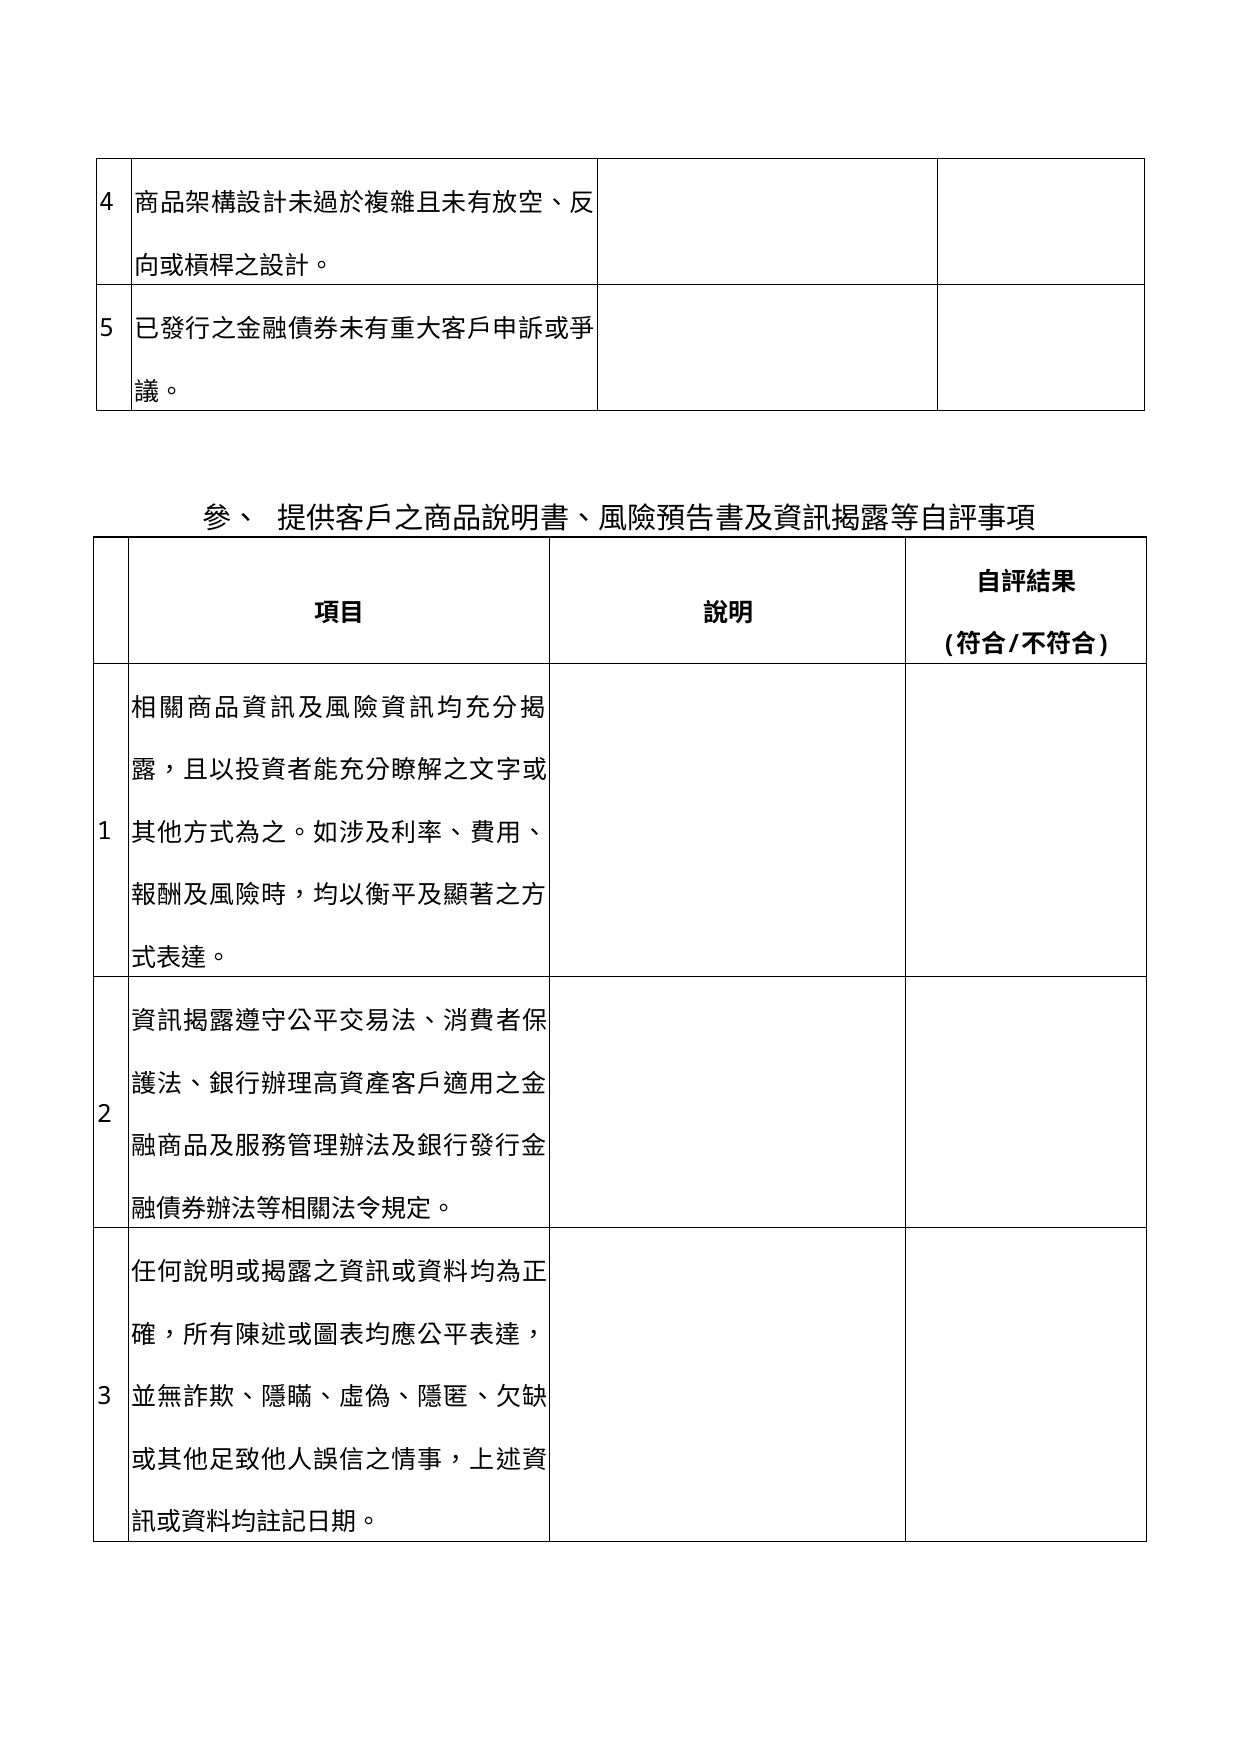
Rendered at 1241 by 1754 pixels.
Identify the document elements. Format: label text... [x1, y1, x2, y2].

table_cell 2 [94, 977, 128, 1227]
table_cell [906, 977, 1146, 1227]
table_cell [598, 159, 937, 284]
table_cell 3 [94, 1228, 128, 1541]
table_cell 任何說明或揭露之資訊或資料均為正確，所有陳述或圖表均應公平表達，並無詐欺、隱瞞、虛偽、隱匿、欠缺或其他足致他人誤信之情事，上述資訊或資料均註記日期。 [129, 1228, 549, 1541]
table_cell [938, 285, 1144, 410]
list 提供客戶之商品說明書、風險預告書及資訊揭露等自評事項 [202, 474, 1053, 536]
table_header 自評結果 (符合/不符合) [906, 538, 1146, 662]
table_cell 4 [97, 159, 131, 284]
table_cell [550, 1228, 905, 1541]
table_header 項目 [129, 538, 549, 662]
table_header [94, 538, 128, 662]
table_cell [906, 1228, 1146, 1541]
table_cell 已發行之金融債券未有重大客戶申訴或爭議。 [132, 285, 597, 410]
table_cell [550, 977, 905, 1227]
table_cell [906, 664, 1146, 976]
table_cell [598, 285, 937, 410]
table_cell 1 [94, 664, 128, 976]
table_cell 商品架構設計未過於複雜且未有放空、反向或槓桿之設計。 [132, 159, 597, 284]
table_cell 資訊揭露遵守公平交易法、消費者保護法、銀行辦理高資產客戶適用之金融商品及服務管理辦法及銀行發行金融債券辦法等相關法令規定。 [129, 977, 549, 1227]
table_cell [938, 159, 1144, 284]
table_cell [550, 664, 905, 976]
table_cell 相關商品資訊及風險資訊均充分揭露，且以投資者能充分瞭解之文字或其他方式為之。如涉及利率、費用、報酬及風險時，均以衡平及顯著之方式表達。 [129, 664, 549, 976]
table_cell 5 [97, 285, 131, 410]
table_header 說明 [550, 538, 905, 662]
